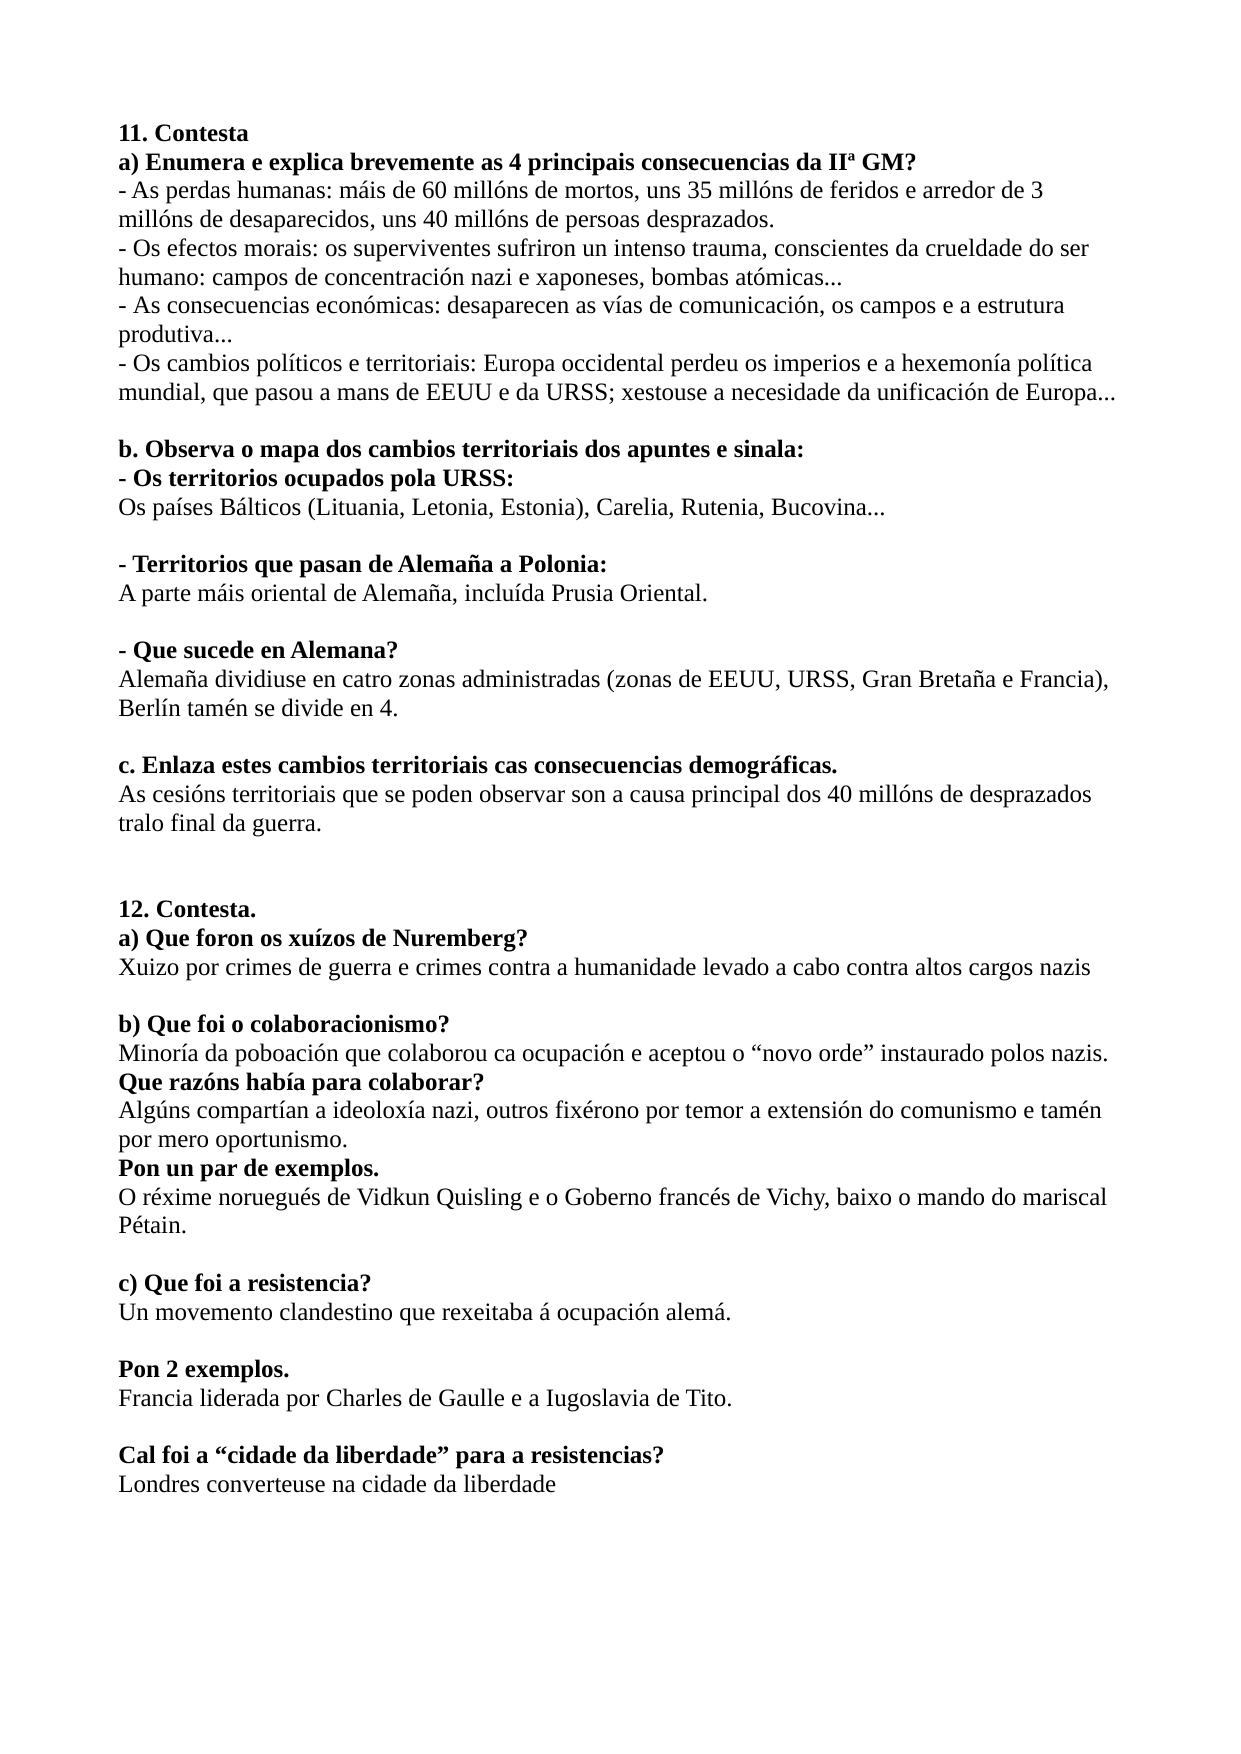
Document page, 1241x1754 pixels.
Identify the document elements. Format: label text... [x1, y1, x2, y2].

text A parte máis oriental de Alemaña, incluída Prusia Oriental. [118, 578, 1122, 607]
text Londres converteuse na cidade da liberdade [118, 1469, 1122, 1498]
text - As perdas humanas: máis de 60 millóns de mortos, uns 35 millóns de feridos e arredor de 3 millóns de desaparecidos, uns 40 millóns de persoas desprazados. [118, 176, 1122, 233]
text - Territorios que pasan de Alemaña a Polonia: [118, 549, 1122, 578]
text b) Que foi o colaboracionismo? [118, 1009, 1122, 1038]
text Alemaña dividiuse en catro zonas administradas (zonas de EEUU, URSS, Gran Bretaña e Francia), Berlín tamén se divide en 4. [118, 664, 1122, 722]
text a) Que foron os xuízos de Nuremberg? [118, 923, 1122, 952]
text - Os efectos morais: os superviventes sufriron un intenso trauma, conscientes da crueldade do ser humano: campos de concentración nazi e xaponeses, bombas atómicas... [118, 233, 1122, 291]
text Pon un par de exemplos. [118, 1153, 1122, 1182]
text c) Que foi a resistencia? [118, 1268, 1122, 1297]
text b. Observa o mapa dos cambios territoriais dos apuntes e sinala: [118, 434, 1122, 463]
text 11. Contesta [118, 118, 1122, 147]
text Os países Bálticos (Lituania, Letonia, Estonia), Carelia, Rutenia, Bucovina... [118, 492, 1122, 521]
text Francia liderada por Charles de Gaulle e a Iugoslavia de Tito. [118, 1383, 1122, 1412]
text Que razóns había para colaborar? [118, 1067, 1122, 1096]
text Cal foi a “cidade da liberdade” para a resistencias? [118, 1441, 1122, 1469]
text - Que sucede en Alemana? [118, 636, 1122, 664]
text - Os territorios ocupados pola URSS: [118, 463, 1122, 492]
text - Os cambios políticos e territoriais: Europa occidental perdeu os imperios e a hexemonía política mundial, que pasou a mans de EEUU e da URSS; xestouse a necesidade da unificación de Europa... [118, 348, 1122, 406]
text c. Enlaza estes cambios territoriais cas consecuencias demográficas. [118, 751, 1122, 779]
text Pon 2 exemplos. [118, 1354, 1122, 1383]
text Algúns compartían a ideoloxía nazi, outros fixérono por temor a extensión do comunismo e tamén por mero oportunismo. [118, 1096, 1122, 1153]
text Xuizo por crimes de guerra e crimes contra a humanidade levado a cabo contra altos cargos nazis [118, 952, 1122, 981]
text O réxime noruegués de Vidkun Quisling e o Goberno francés de Vichy, baixo o mando do mariscal Pétain. [118, 1182, 1122, 1239]
text As cesións territoriais que se poden observar son a causa principal dos 40 millóns de desprazados tralo final da guerra. [118, 779, 1122, 837]
text Un movemento clandestino que rexeitaba á ocupación alemá. [118, 1297, 1122, 1326]
text Minoría da poboación que colaborou ca ocupación e aceptou o “novo orde” instaurado polos nazis. [118, 1038, 1122, 1067]
text 12. Contesta. [118, 894, 1122, 923]
text a) Enumera e explica brevemente as 4 principais consecuencias da IIª GM? [118, 147, 1122, 176]
text - As consecuencias económicas: desaparecen as vías de comunicación, os campos e a estrutura produtiva... [118, 291, 1122, 348]
